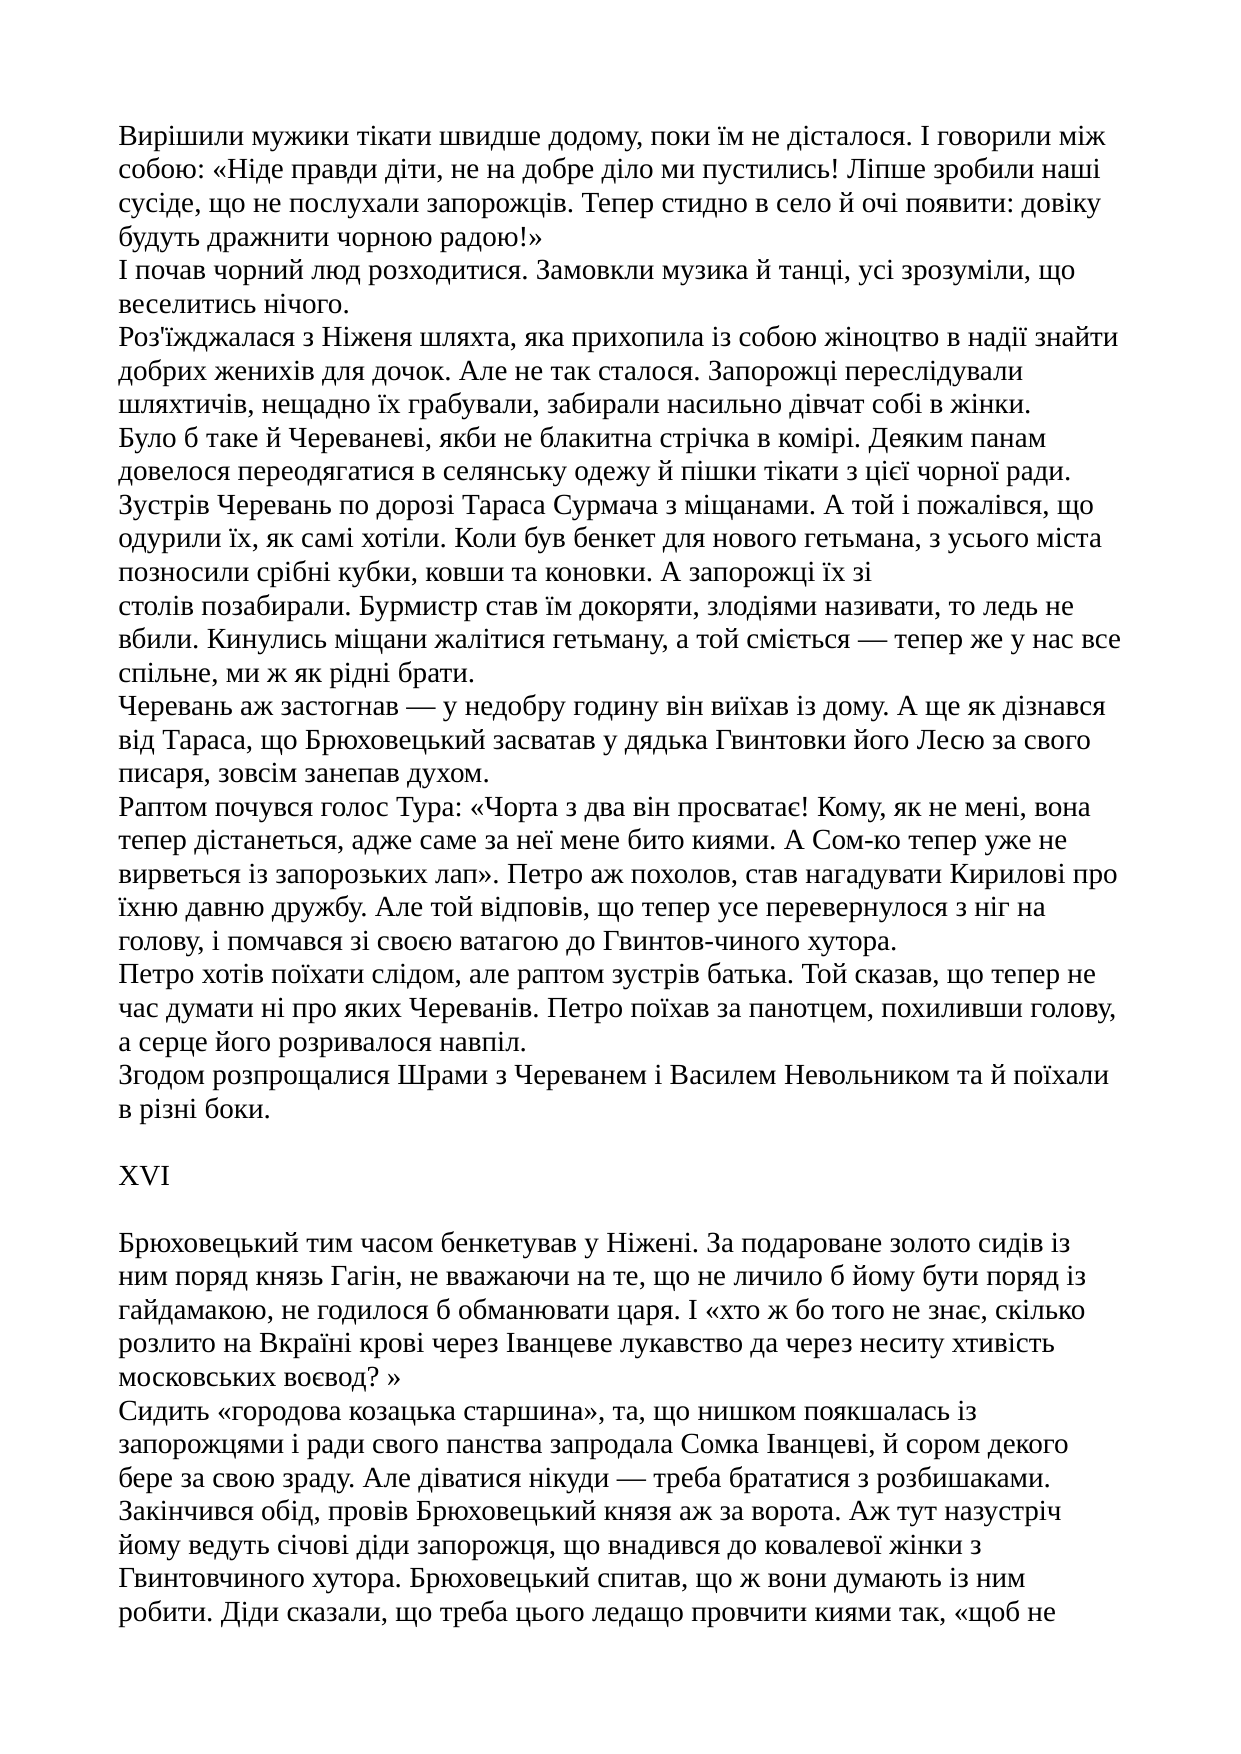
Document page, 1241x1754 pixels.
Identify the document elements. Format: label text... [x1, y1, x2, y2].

text столів позабирали. Бурмистр став їм докоряти, злодіями називати, то ледь не вбили. Кинулись міщани жалітися гетьману, а той сміється — тепер же у нас все спільне, ми ж як рідні брати. [118, 588, 1122, 688]
text Черевань аж застогнав — у недобру годину він виїхав із дому. А ще як дізнався від Тараса, що Брюховецький засватав у дядька Гвинтовки його Лесю за свого писаря, зовсім занепав духом. [118, 688, 1122, 789]
text Роз'їжджалася з Ніженя шляхта, яка прихопила із собою жіноцтво в надії знайти добрих женихів для дочок. Але не так сталося. Запорожці переслідували шляхтичів, нещадно їх грабували, забирали насильно дівчат собі в жінки. [118, 319, 1122, 420]
text Петро хотів поїхати слідом, але раптом зустрів батька. Той сказав, що тепер не час думати ні про яких Череванів. Петро поїхав за панотцем, похиливши голову, а серце його розривалося навпіл. [118, 957, 1122, 1057]
text Зустрів Черевань по дорозі Тараса Сурмача з міщанами. А той і пожалівся, що одурили їх, як самі хотіли. Коли був бенкет для нового гетьмана, з усього міста позносили срібні кубки, ковши та коновки. А запорожці їх зі [118, 487, 1122, 588]
text І почав чорний люд розходитися. Замовкли музика й танці, усі зрозуміли, що веселитись нічого. [118, 252, 1122, 319]
text Брюховецький тим часом бенкетував у Ніжені. За подароване золото сидів із ним поряд князь Гагін, не вважаючи на те, що не личило б йому бути поряд із гайдамакою, не годилося б обманювати царя. І «хто ж бо того не знає, скілько розлито на Вкраїні крові через Іванцеве лукавство да через неситу хтивість московських воєвод? » [118, 1225, 1122, 1393]
text XVI [118, 1158, 1122, 1191]
text Вирішили мужики тікати швидше додому, поки їм не дісталося. І говорили між собою: «Ніде правди діти, не на добре діло ми пустились! Ліпше зробили наші сусіде, що не послухали запорожців. Тепер стидно в село й очі появити: довіку будуть дражнити чорною радою!» [118, 118, 1122, 252]
text Згодом розпрощалися Шрами з Череванем і Василем Невольником та й поїхали в різні боки. [118, 1057, 1122, 1124]
text Сидить «городова козацька старшина», та, що нишком поякшалась із запорожцями і ради свого панства запродала Сомка Іванцеві, й сором декого бере за свою зраду. Але діватися нікуди — треба брататися з розбишаками. [118, 1393, 1122, 1493]
text Було б таке й Череваневі, якби не блакитна стрічка в комірі. Деяким панам довелося переодягатися в селянську одежу й пішки тікати з цієї чорної ради. [118, 420, 1122, 487]
text Раптом почувся голос Тура: «Чорта з два він просватає! Кому, як не мені, вона тепер дістанеться, адже саме за неї мене бито киями. А Сом-ко тепер уже не вирветься із запорозьких лап». Петро аж похолов, став нагадувати Кирилові про їхню давню дружбу. Але той відповів, що тепер усе перевернулося з ніг на голову, і помчався зі своєю ватагою до Гвинтов-чиного хутора. [118, 789, 1122, 957]
text Закінчився обід, провів Брюховецький князя аж за ворота. Аж тут назустріч йому ведуть січові діди запорожця, що внадився до ковалевої жінки з Гвинтовчиного хутора. Брюховецький спитав, що ж вони думають із ним робити. Діди сказали, що треба цього ледащо провчити киями так, «щоб не [118, 1493, 1122, 1627]
